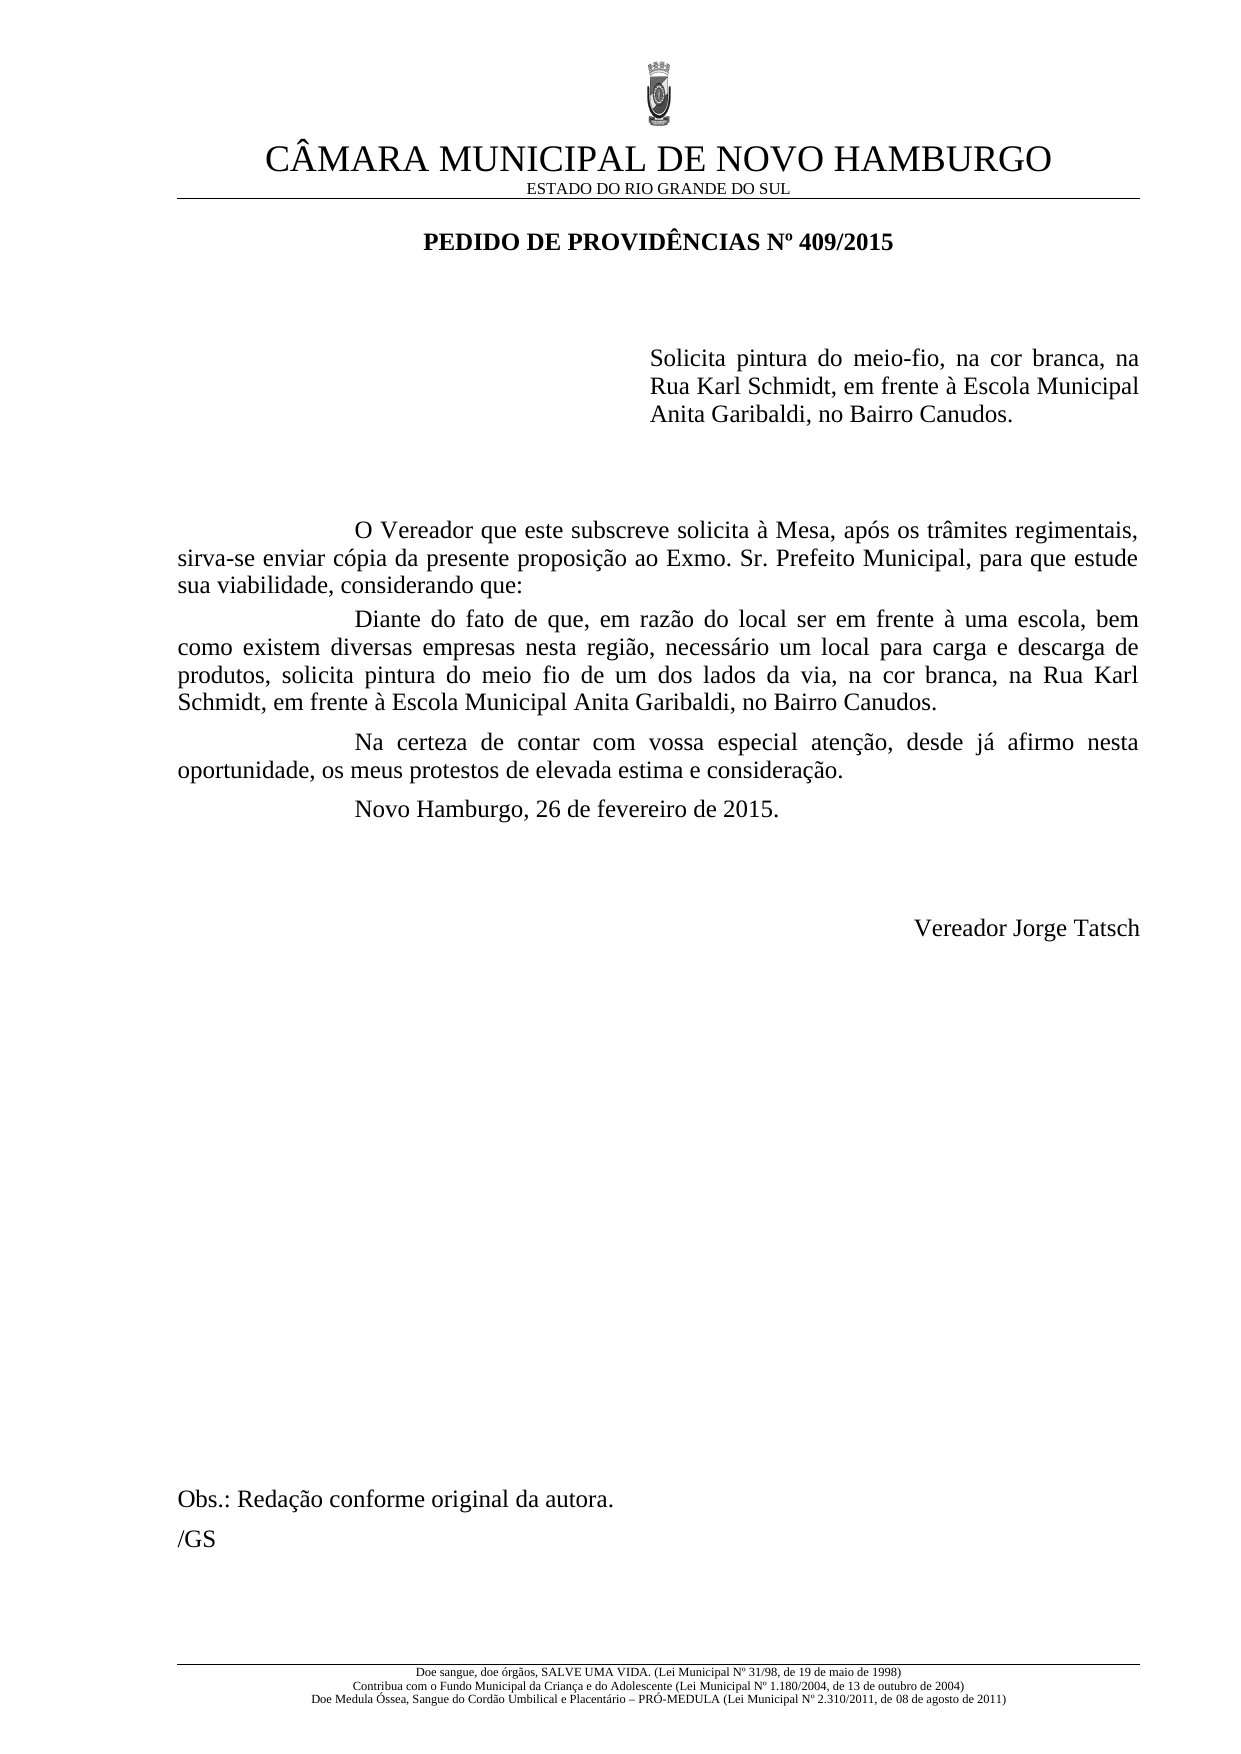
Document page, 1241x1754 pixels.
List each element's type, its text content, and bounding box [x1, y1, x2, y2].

text /GS [177, 1525, 1140, 1553]
text PEDIDO DE PROVIDÊNCIAS Nº 409/2015 [177, 228, 1140, 256]
text Solicita pintura do meio-fio, na cor branca, na Rua Karl Schmidt, em frente à Escola Municipal Anita Garibaldi, no Bairro Canudos. [649, 344, 1140, 428]
text Na certeza de contar com vossa especial atenção, desde já afirmo nesta oportunidade, os meus protestos de elevada estima e consideração. [177, 728, 1140, 783]
text Diante do fato de que, em razão do local ser em frente à uma escola, bem como existem diversas empresas nesta região, necessário um local para carga e descarga de produtos, solicita pintura do meio fio de um dos lados da via, na cor branca, na Rua Karl Schmidt, em frente à Escola Municipal Anita Garibaldi, no Bairro Canudos. [177, 605, 1140, 716]
text Vereador Jorge Tatsch [177, 914, 1140, 942]
text Obs.: Redação conforme original da autora. [177, 1485, 1140, 1513]
text O Vereador que este subscreve solicita à Mesa, após os trâmites regimentais, sirva-se enviar cópia da presente proposição ao Exmo. Sr. Prefeito Municipal, para que estude sua viabilidade, considerando que: [177, 516, 1140, 599]
text Novo Hamburgo, 26 de fevereiro de 2015. [177, 795, 1140, 823]
